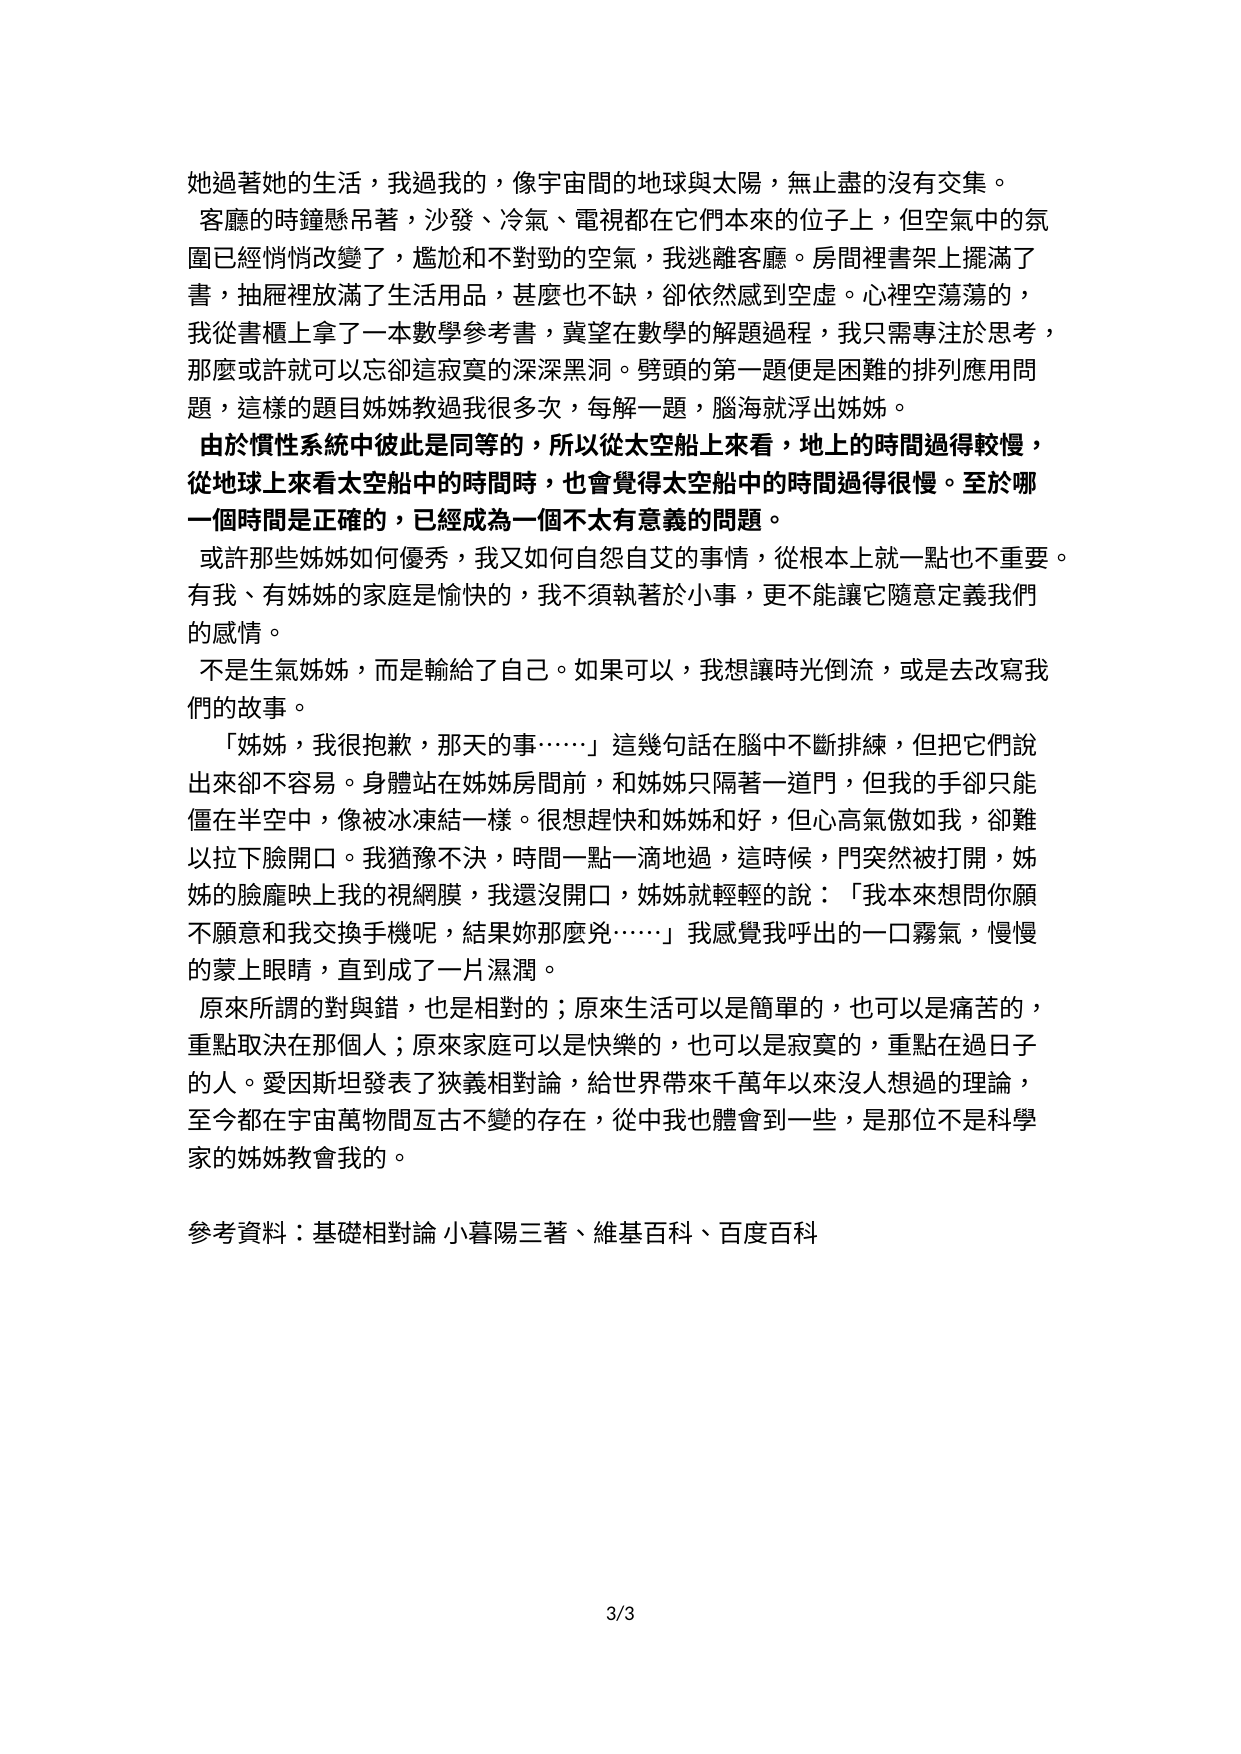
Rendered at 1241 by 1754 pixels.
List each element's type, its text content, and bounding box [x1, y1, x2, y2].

text 客廳的時鐘懸吊著，沙發、冷氣、電視都在它們本來的位子上，但空氣中的氛圍已經悄悄改變了，尷尬和不對勁的空氣，我逃離客廳。房間裡書架上擺滿了書，抽屜裡放滿了生活用品，甚麼也不缺，卻依然感到空虛。心裡空蕩蕩的，我從書櫃上拿了一本數學參考書，冀望在數學的解題過程，我只需專注於思考，那麼或許就可以忘卻這寂寞的深深黑洞。劈頭的第一題便是困難的排列應用問題，這樣的題目姊姊教過我很多次，每解一題，腦海就浮出姊姊。 [187, 200, 1053, 425]
text 由於慣性系統中彼此是同等的，所以從太空船上來看，地上的時間過得較慢，從地球上來看太空船中的時間時，也會覺得太空船中的時間過得很慢。至於哪一個時間是正確的，已經成為一個不太有意義的問題。 [187, 425, 1053, 537]
text 參考資料：基礎相對論 小暮陽三著、維基百科、百度百科 [187, 1212, 1053, 1250]
text 原來所謂的對與錯，也是相對的；原來生活可以是簡單的，也可以是痛苦的，重點取決在那個人；原來家庭可以是快樂的，也可以是寂寞的，重點在過日子的人。愛因斯坦發表了狹義相對論，給世界帶來千萬年以來沒人想過的理論，至今都在宇宙萬物間亙古不變的存在，從中我也體會到一些，是那位不是科學家的姊姊教會我的。 [187, 987, 1053, 1175]
text 或許那些姊姊如何優秀，我又如何自怨自艾的事情，從根本上就一點也不重要。有我、有姊姊的家庭是愉快的，我不須執著於小事，更不能讓它隨意定義我們的感情。 [187, 537, 1053, 650]
text 日曆一頁頁撕下，細數我們決裂的日子。家裡少了一對姊妹，多了兩個陌生人，她過著她的生活，我過我的，像宇宙間的地球與太陽，無止盡的沒有交集。 [187, 162, 1053, 200]
text 「姊姊，我很抱歉，那天的事……」這幾句話在腦中不斷排練，但把它們說出來卻不容易。身體站在姊姊房間前，和姊姊只隔著一道門，但我的手卻只能僵在半空中，像被冰凍結一樣。很想趕快和姊姊和好，但心高氣傲如我，卻難以拉下臉開口。我猶豫不決，時間一點一滴地過，這時候，門突然被打開，姊姊的臉龐映上我的視網膜，我還沒開口，姊姊就輕輕的說：「我本來想問你願不願意和我交換手機呢，結果妳那麼兇……」我感覺我呼出的一口霧氣，慢慢的蒙上眼睛，直到成了一片濕潤。 [187, 725, 1053, 987]
text 不是生氣姊姊，而是輸給了自己。如果可以，我想讓時光倒流，或是去改寫我們的故事。 [187, 650, 1053, 725]
